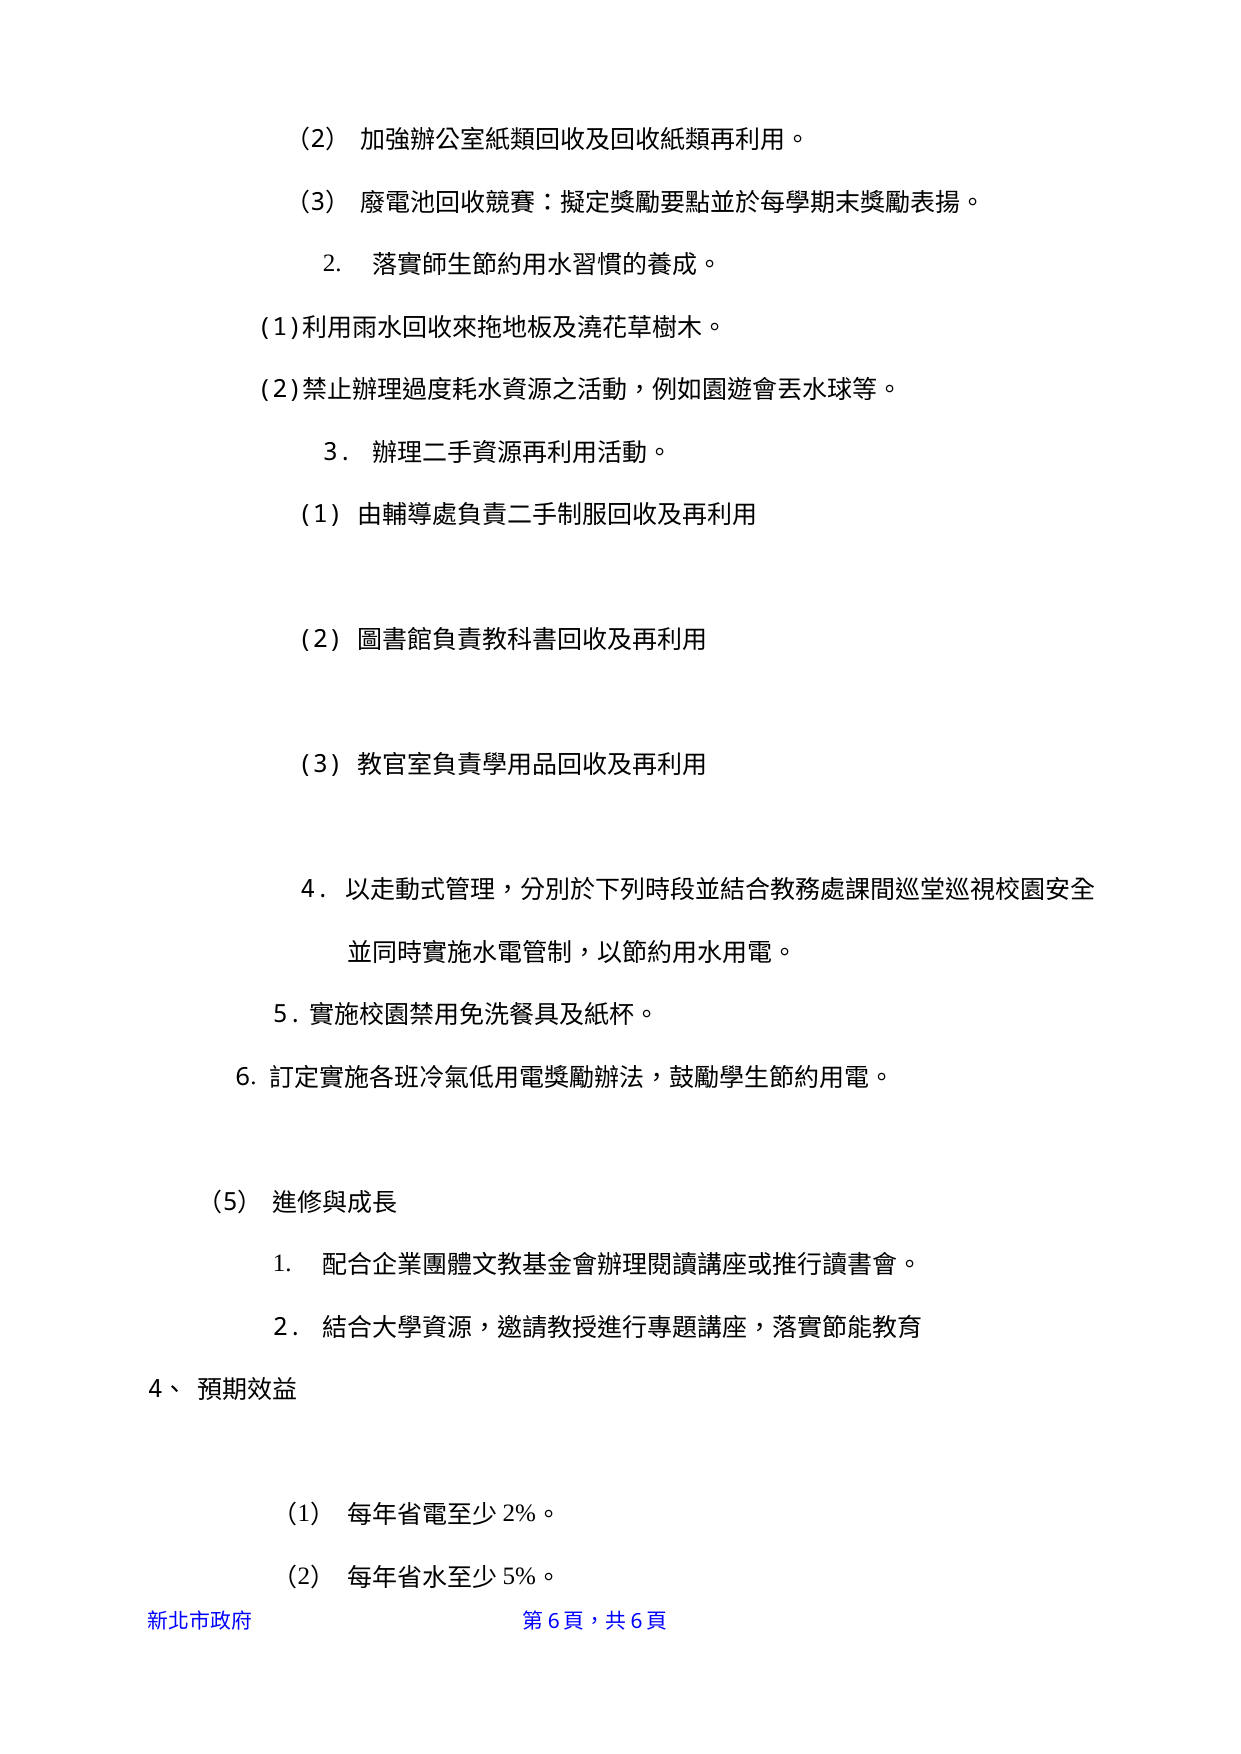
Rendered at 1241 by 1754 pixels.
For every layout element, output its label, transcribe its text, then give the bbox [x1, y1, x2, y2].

list 禁止辦理過度耗水資源之活動，例如園遊會丟水球等。 [257, 346, 1107, 409]
text 6. 訂定實施各班冷氣低用電獎勵辦法，鼓勵學生節約用電。 [198, 1034, 1107, 1096]
text (3) 教官室負責學用品回收及再利用 [148, 721, 1107, 784]
list 辦理二手資源再利用活動。 [323, 409, 1107, 471]
list 利用雨水回收來拖地板及澆花草樹木。 [257, 284, 1107, 346]
list 落實師生節約用水習慣的養成。 [323, 221, 1107, 284]
list 配合企業團體文教基金會辦理閱讀講座或推行讀書會。 [273, 1221, 1107, 1284]
text (1) 由輔導處負責二手制服回收及再利用 [148, 471, 1107, 534]
list 加強辦公室紙類回收及回收紙類再利用。 [285, 96, 1107, 159]
list 預期效益 [148, 1346, 1107, 1409]
text 5. 實施校園禁用免洗餐具及紙杯。 [273, 971, 1107, 1034]
list 每年省水至少5%。 [272, 1534, 1107, 1596]
list 廢電池回收競賽：擬定獎勵要點並於每學期末獎勵表揚。 [285, 159, 1107, 221]
list 結合大學資源，邀請教授進行專題講座，落實節能教育 [273, 1284, 1107, 1346]
text (2) 圖書館負責教科書回收及再利用 [148, 596, 1107, 659]
list 每年省電至少2%。 [272, 1471, 1107, 1534]
list 進修與成長 [198, 1159, 1107, 1221]
text 4. 以走動式管理，分別於下列時段並結合教務處課間巡堂巡視校園安全並同時實施水電管制，以節約用水用電。 [135, 846, 1107, 971]
